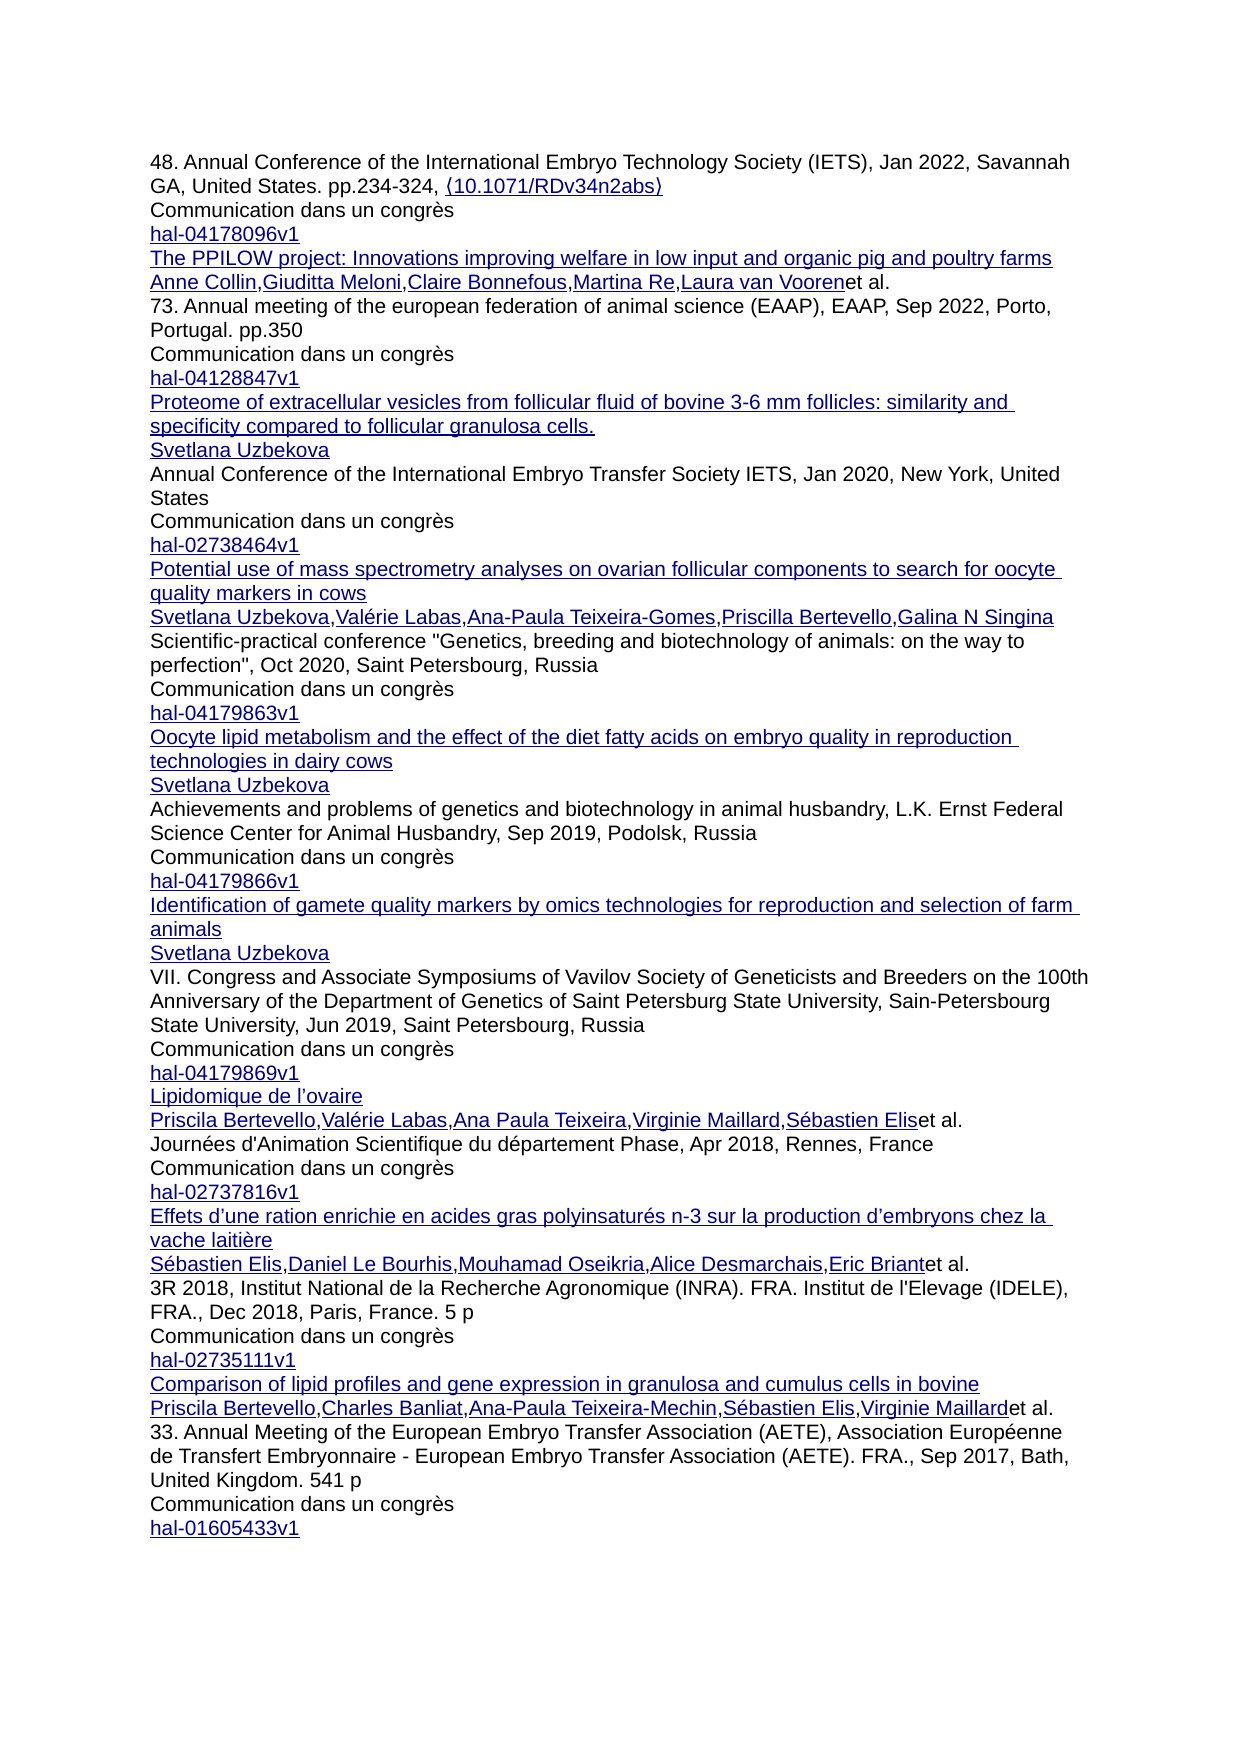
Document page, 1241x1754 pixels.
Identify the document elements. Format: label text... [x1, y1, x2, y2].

table_cell Identification of gamete quality markers by omics technologies for reproduction and selection of farm animals Svetlana Uzbekova VII. Congress and Associate Symposiums of Vavilov Society of Geneticists and Breeders on the 100th Anniversary of the Department of Genetics of Saint Petersburg State University, Sain-Petersbourg State University, Jun 2019, Saint Petersbourg, Russia Communication dans un congrès hal-04179869v1 [150, 893, 1090, 1084]
table_cell The PPILOW project: Innovations improving welfare in low input and organic pig and poultry farms Anne Collin,Giuditta Meloni,Claire Bonnefous,Martina Re,Laura van Voorenet al. 73. Annual meeting of the european federation of animal science (EAAP), EAAP, Sep 2022, Porto, Portugal. pp.350 Communication dans un congrès hal-04128847v1 [150, 246, 1090, 389]
table_cell Effets d’une ration enrichie en acides gras polyinsaturés n-3 sur la production d’embryons chez la vache laitière Sébastien Elis,Daniel Le Bourhis,Mouhamad Oseikria,Alice Desmarchais,Eric Briantet al. 3R 2018, Institut National de la Recherche Agronomique (INRA). FRA. Institut de l'Elevage (IDELE), FRA., Dec 2018, Paris, France. 5 p Communication dans un congrès hal-02735111v1 [150, 1204, 1090, 1372]
table_cell Proteome of extracellular vesicles from follicular fluid of bovine 3-6 mm follicles: similarity and specificity compared to follicular granulosa cells. Svetlana Uzbekova Annual Conference of the International Embryo Transfer Society IETS, Jan 2020, New York, United States Communication dans un congrès hal-02738464v1 [150, 390, 1090, 557]
table_cell Comparison of lipid profiles and gene expression in granulosa and cumulus cells in bovine Priscila Bertevello,Charles Banliat,Ana-Paula Teixeira-Mechin,Sébastien Elis,Virginie Maillardet al. 33. Annual Meeting of the European Embryo Transfer Association (AETE), Association Européenne de Transfert Embryonnaire - European Embryo Transfer Association (AETE). FRA., Sep 2017, Bath, United Kingdom. 541 p Communication dans un congrès hal-01605433v1 [150, 1372, 1090, 1539]
table_cell Potential use of mass spectrometry analyses on ovarian follicular components to search for oocyte quality markers in cows Svetlana Uzbekova,Valérie Labas,Ana-Paula Teixeira-Gomes,Priscilla Bertevello,Galina N Singina Scientific-practical conference "Genetics, breeding and biotechnology of animals: on the way to perfection", Oct 2020, Saint Petersbourg, Russia Communication dans un congrès hal-04179863v1 [150, 557, 1090, 725]
table_cell Lipidomique de l’ovaire Priscila Bertevello,Valérie Labas,Ana Paula Teixeira,Virginie Maillard,Sébastien Eliset al. Journées d'Animation Scientifique du département Phase, Apr 2018, Rennes, France Communication dans un congrès hal-02737816v1 [150, 1084, 1090, 1204]
table_cell 48. Annual Conference of the International Embryo Technology Society (IETS), Jan 2022, Savannah GA, United States. pp.234-324, ⟨10.1071/RDv34n2abs⟩ Communication dans un congrès hal-04178096v1 [150, 150, 1090, 246]
table_cell Oocyte lipid metabolism and the effect of the diet fatty acids on embryo quality in reproduction technologies in dairy cows Svetlana Uzbekova Achievements and problems of genetics and biotechnology in animal husbandry, L.K. Ernst Federal Science Center for Animal Husbandry, Sep 2019, Podolsk, Russia Communication dans un congrès hal-04179866v1 [150, 725, 1090, 893]
